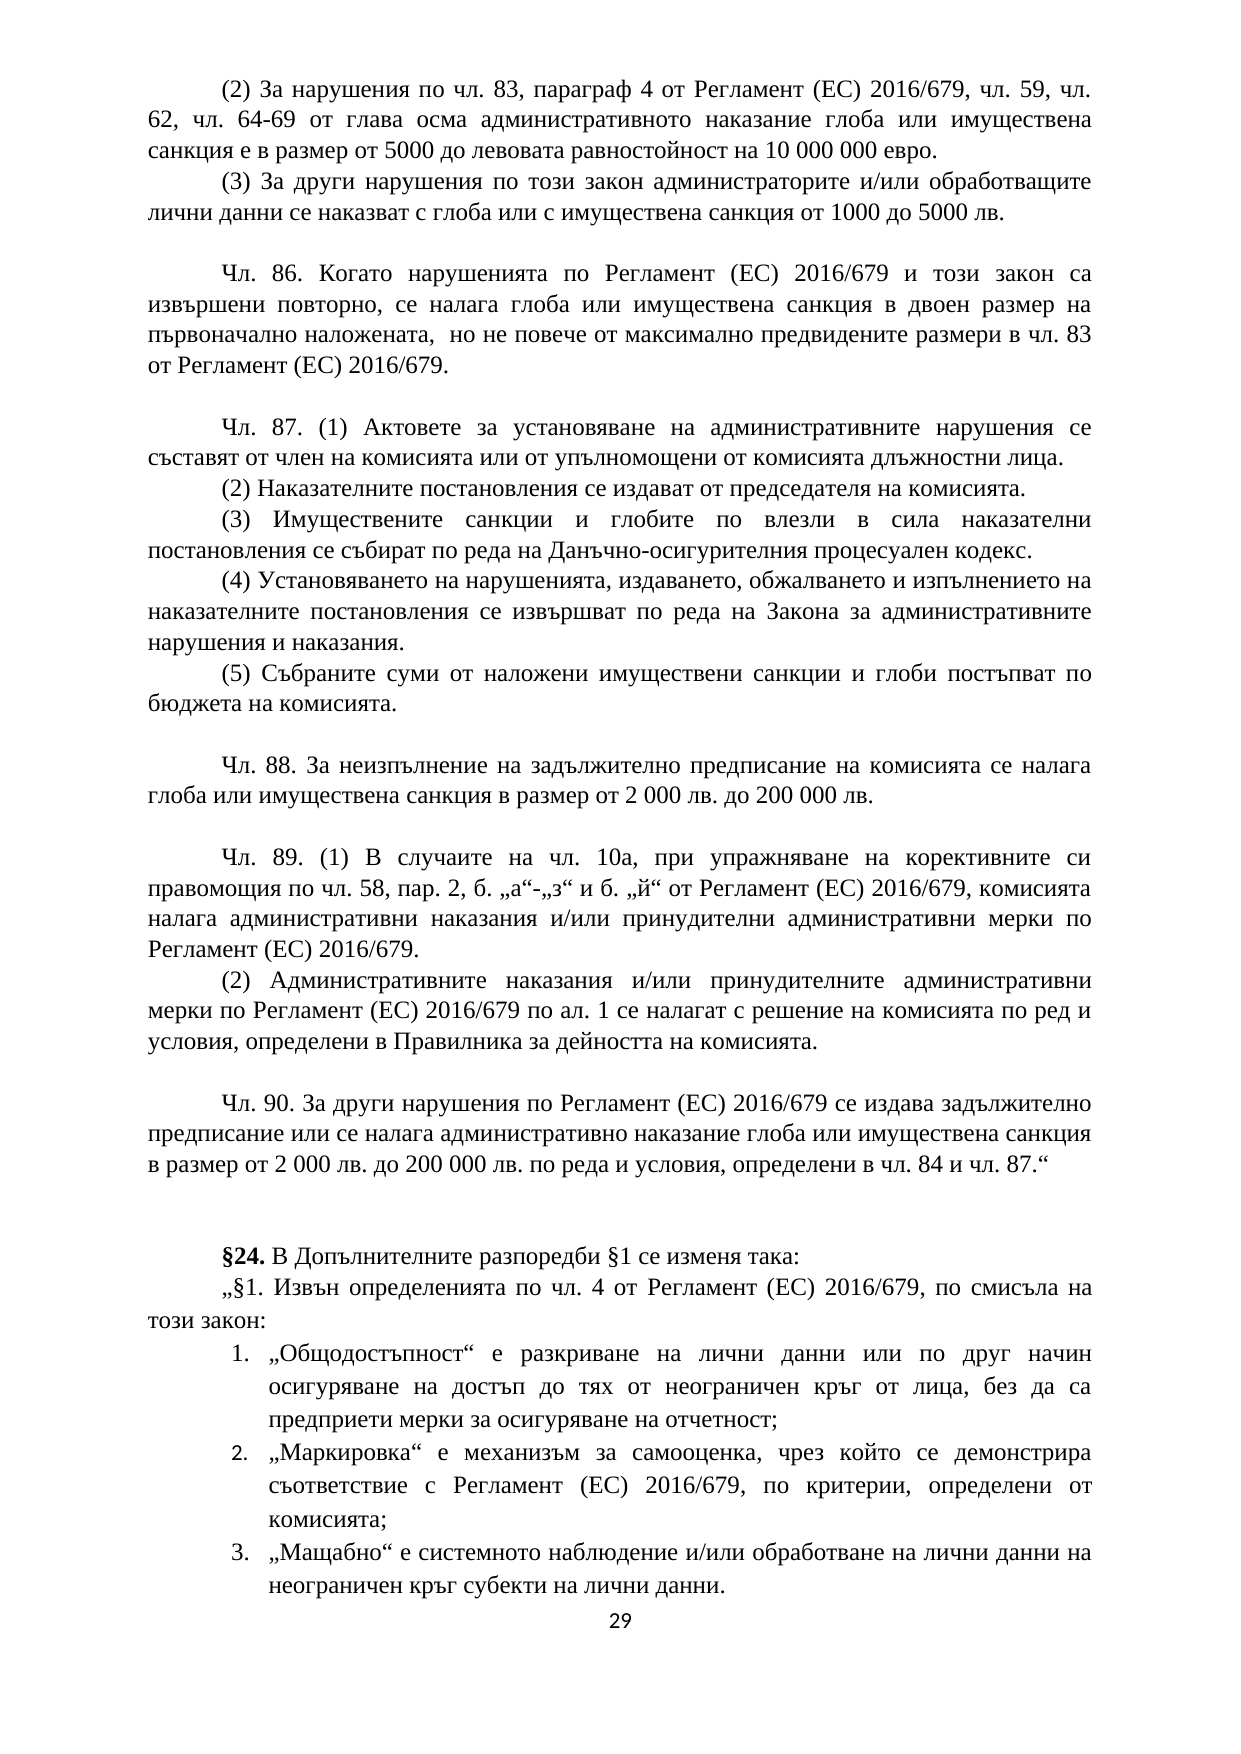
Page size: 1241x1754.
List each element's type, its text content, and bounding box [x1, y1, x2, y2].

text (4) Установяването на нарушенията, издаването, обжалването и изпълнението на наказателните постановления се извършват по реда на Закона за административните нарушения и наказания. [148, 565, 1093, 656]
text „§1. Извън определенията по чл. 4 от Регламент (ЕС) 2016/679, по смисъла на този закон: [148, 1272, 1093, 1334]
list „Общодостъпност“ е разкриване на лични данни или по друг начин осигуряване на достъп до тях от неограничен кръг от лица, без да са предприети мерки за осигуряване на отчетност; [231, 1338, 1093, 1433]
text (2) За нарушения по чл. 83, параграф 4 от Регламент (ЕС) 2016/679, чл. 59, чл. 62, чл. 64-69 от глава осма административното наказание глоба или имуществена санкция е в размер от 5000 до левовата равностойност на 10 000 000 евро. [148, 74, 1093, 164]
text (3) Имуществените санкции и глобите по влезли в сила наказателни постановления се събират по реда на Данъчно-осигурителния процесуален кодекс. [148, 504, 1093, 563]
list „Маркировка“ е механизъм за самооценка, чрез който се демонстрира съответствие с Регламент (ЕС) 2016/679, по критерии, определени от комисията; [231, 1437, 1093, 1532]
text (3) За други нарушения по този закон администраторите и/или обработващите лични данни се наказват с глоба или с имуществена санкция от 1000 до 5000 лв. [148, 166, 1093, 225]
text (2) Наказателните постановления се издават от председателя на комисията. [148, 473, 1093, 502]
list „Мащабно“ е системното наблюдение и/или обработване на лични данни на неограничен кръг субекти на лични данни. [231, 1537, 1093, 1598]
text Чл. 88. За неизпълнение на задължително предписание на комисията се налага глоба или имуществена санкция в размер от 2 000 лв. до 200 000 лв. [148, 750, 1093, 809]
text §24. В Допълнителните разпоредби §1 се изменя така: [148, 1241, 1093, 1270]
text Чл. 90. За други нарушения по Регламент (ЕС) 2016/679 се издава задължително предписание или се налага административно наказание глоба или имуществена санкция в размер от 2 000 лв. до 200 000 лв. по реда и условия, определени в чл. 84 и чл. 87.“ [148, 1088, 1093, 1178]
text Чл. 86. Когато нарушенията по Регламент (ЕС) 2016/679 и този закон са извършени повторно, се налага глоба или имуществена санкция в двоен размер на първоначално наложената, но не повече от максимално предвидените размери в чл. 83 от Регламент (ЕС) 2016/679. [148, 258, 1093, 379]
text (2) Административните наказания и/или принудителните административни мерки по Регламент (ЕС) 2016/679 по ал. 1 се налагат с решение на комисията по ред и условия, определени в Правилника за дейността на комисията. [148, 965, 1093, 1055]
text Чл. 89. (1) В случаите на чл. 10а, при упражняване на корективните си правомощия по чл. 58, пар. 2, б. „а“-„з“ и б. „й“ от Регламент (ЕС) 2016/679, комисията налага административни наказания и/или принудителни административни мерки по Регламент (ЕС) 2016/679. [148, 842, 1093, 963]
text (5) Събраните суми от наложени имуществени санкции и глоби постъпват по бюджета на комисията. [148, 658, 1093, 717]
text Чл. 87. (1) Актовете за установяване на административните нарушения се съставят от член на комисията или от упълномощени от комисията длъжностни лица. [148, 412, 1093, 471]
